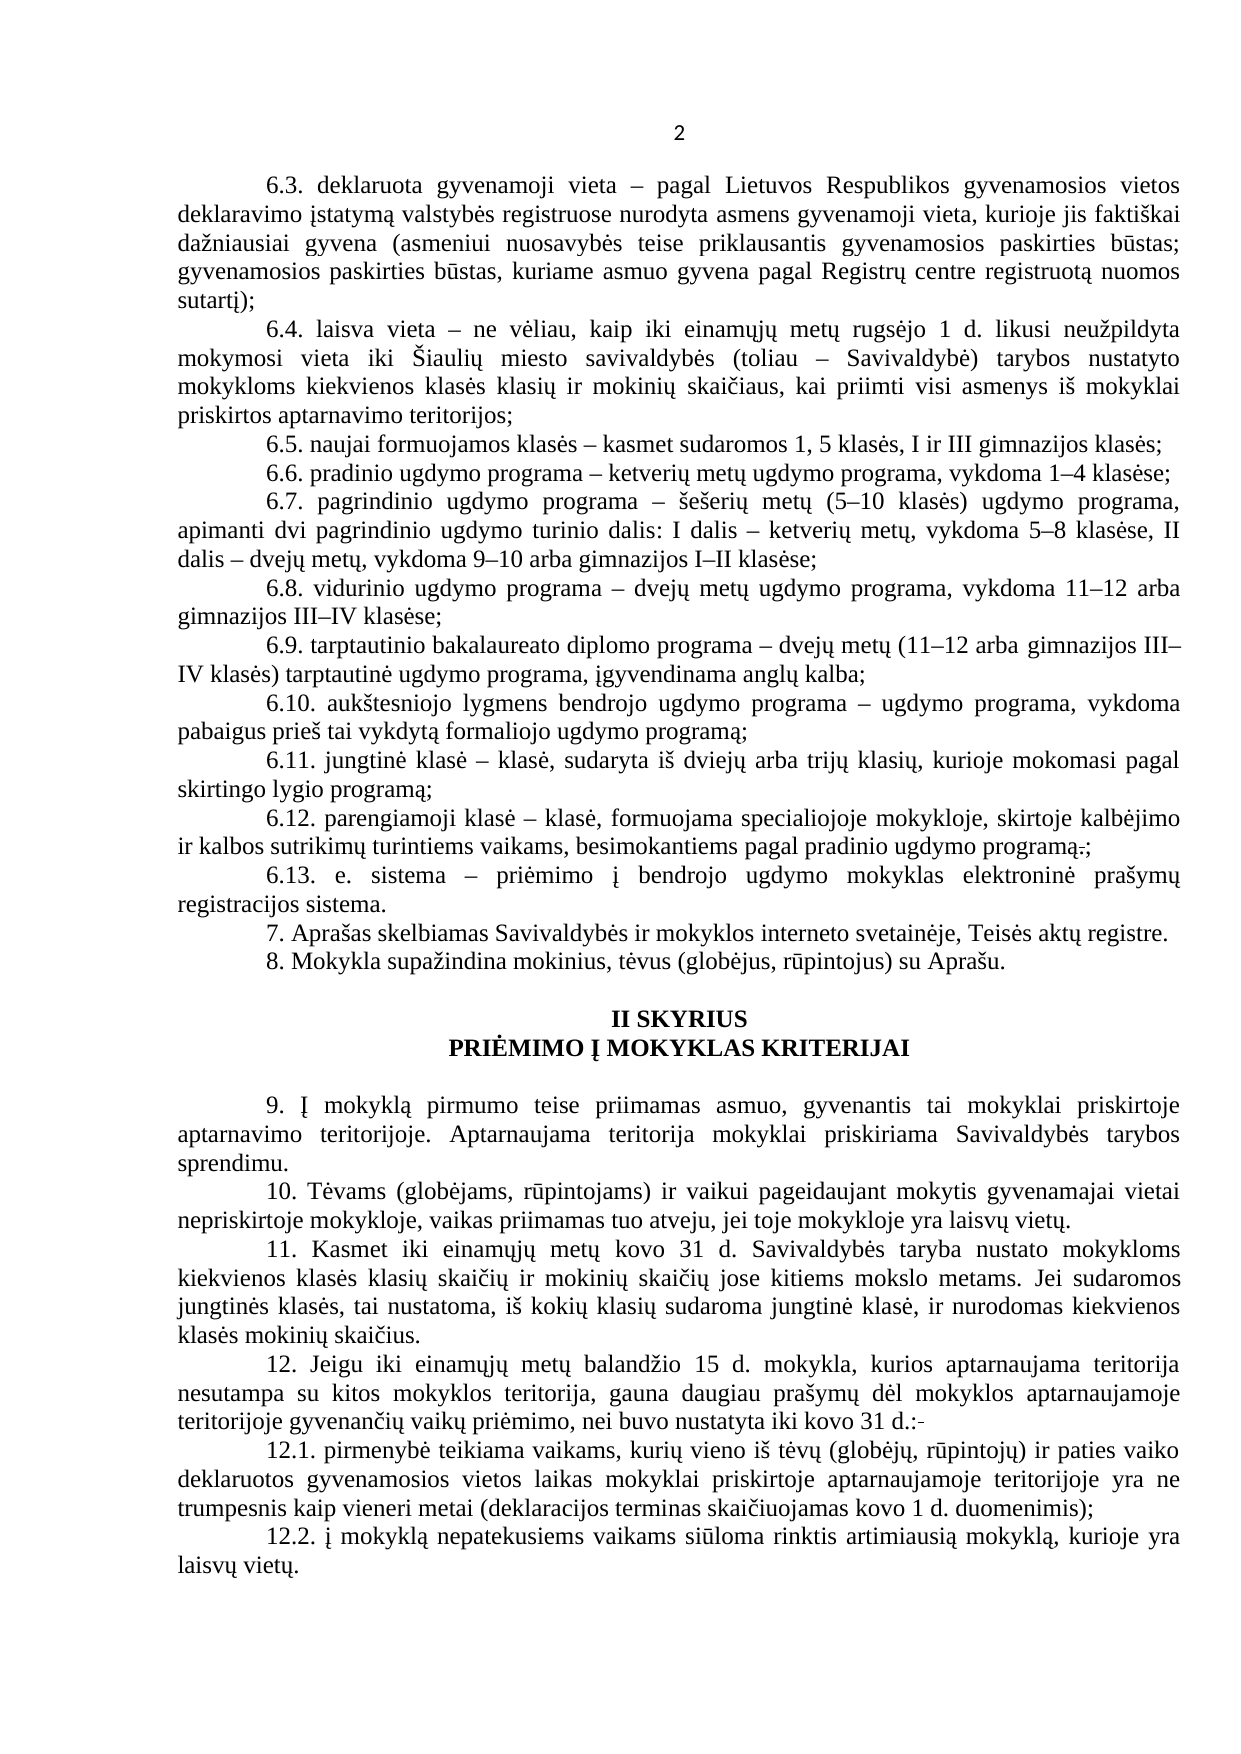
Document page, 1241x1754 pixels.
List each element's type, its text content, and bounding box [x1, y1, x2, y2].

text 6.12. parengiamoji klasė – klasė, formuojama specialiojoje mokykloje, skirtoje kalbėjimo ir kalbos sutrikimų turintiems vaikams, besimokantiems pagal pradinio ugdymo programą.; [177, 803, 1181, 860]
text 6.3. deklaruota gyvenamoji vieta – pagal Lietuvos Respublikos gyvenamosios vietos deklaravimo įstatymą valstybės registruose nurodyta asmens gyvenamoji vieta, kurioje jis faktiškai dažniausiai gyvena (asmeniui nuosavybės teise priklausantis gyvenamosios paskirties būstas; gyvenamosios paskirties būstas, kuriame asmuo gyvena pagal Registrų centre registruotą nuomos sutartį); [177, 170, 1181, 314]
text 6.10. aukštesniojo lygmens bendrojo ugdymo programa – ugdymo programa, vykdoma pabaigus prieš tai vykdytą formaliojo ugdymo programą; [177, 688, 1181, 745]
text 6.5. naujai formuojamos klasės – kasmet sudaromos 1, 5 klasės, I ir III gimnazijos klasės; [177, 429, 1181, 458]
text 6.6. pradinio ugdymo programa – ketverių metų ugdymo programa, vykdoma 1–4 klasėse; [177, 458, 1181, 486]
text 6.13. e. sistema – priėmimo į bendrojo ugdymo mokyklas elektroninė prašymų registracijos sistema. [177, 860, 1181, 918]
text 12.1. pirmenybė teikiama vaikams, kurių vieno iš tėvų (globėjų, rūpintojų) ir paties vaiko deklaruotos gyvenamosios vietos laikas mokyklai priskirtoje aptarnaujamoje teritorijoje yra ne trumpesnis kaip vieneri metai (deklaracijos terminas skaičiuojamas kovo 1 d. duomenimis); [177, 1435, 1181, 1521]
text 6.7. pagrindinio ugdymo programa – šešerių metų (5–10 klasės) ugdymo programa, apimanti dvi pagrindinio ugdymo turinio dalis: I dalis – ketverių metų, vykdoma 5–8 klasėse, II dalis – dvejų metų, vykdoma 9–10 arba gimnazijos I–II klasėse; [177, 486, 1181, 573]
text 10. Tėvams (globėjams, rūpintojams) ir vaikui pageidaujant mokytis gyvenamajai vietai nepriskirtoje mokykloje, vaikas priimamas tuo atveju, jei toje mokykloje yra laisvų vietų. [177, 1176, 1181, 1234]
subtitle II skyrius [177, 1004, 1181, 1033]
text 9. Į mokyklą pirmumo teise priimamas asmuo, gyvenantis tai mokyklai priskirtoje aptarnavimo teritorijoje. Aptarnaujama teritorija mokyklai priskiriama Savivaldybės tarybos sprendimu. [177, 1090, 1181, 1176]
text 6.11. jungtinė klasė – klasė, sudaryta iš dviejų arba trijų klasių, kurioje mokomasi pagal skirtingo lygio programą; [177, 745, 1181, 803]
text 7. Aprašas skelbiamas Savivaldybės ir mokyklos interneto svetainėje, Teisės aktų registre. [177, 918, 1181, 946]
text 8. Mokykla supažindina mokinius, tėvus (globėjus, rūpintojus) su Aprašu. [177, 946, 1181, 975]
text 6.4. laisva vieta – ne vėliau, kaip iki einamųjų metų rugsėjo 1 d. likusi neužpildyta mokymosi vieta iki Šiaulių miesto savivaldybės (toliau – Savivaldybė) tarybos nustatyto mokykloms kiekvienos klasės klasių ir mokinių skaičiaus, kai priimti visi asmenys iš mokyklai priskirtos aptarnavimo teritorijos; [177, 314, 1181, 429]
subtitle PRIĖMIMO Į MokyklAS KRITERIJAI [177, 1033, 1181, 1061]
text 11. Kasmet iki einamųjų metų kovo 31 d. Savivaldybės taryba nustato mokykloms kiekvienos klasės klasių skaičių ir mokinių skaičių jose kitiems mokslo metams. Jei sudaromos jungtinės klasės, tai nustatoma, iš kokių klasių sudaroma jungtinė klasė, ir nurodomas kiekvienos klasės mokinių skaičius. [177, 1234, 1181, 1349]
text 6.9. tarptautinio bakalaureato diplomo programa – dvejų metų (11–12 arba gimnazijos III–IV klasės) tarptautinė ugdymo programa, įgyvendinama anglų kalba; [177, 630, 1181, 688]
text 6.8. vidurinio ugdymo programa – dvejų metų ugdymo programa, vykdoma 11–12 arba gimnazijos III–IV klasėse; [177, 573, 1181, 630]
text 12. Jeigu iki einamųjų metų balandžio 15 d. mokykla, kurios aptarnaujama teritorija nesutampa su kitos mokyklos teritorija, gauna daugiau prašymų dėl mokyklos aptarnaujamoje teritorijoje gyvenančių vaikų priėmimo, nei buvo nustatyta iki kovo 31 d.: [177, 1349, 1181, 1435]
text 12.2. į mokyklą nepatekusiems vaikams siūloma rinktis artimiausią mokyklą, kurioje yra laisvų vietų. [177, 1521, 1181, 1579]
